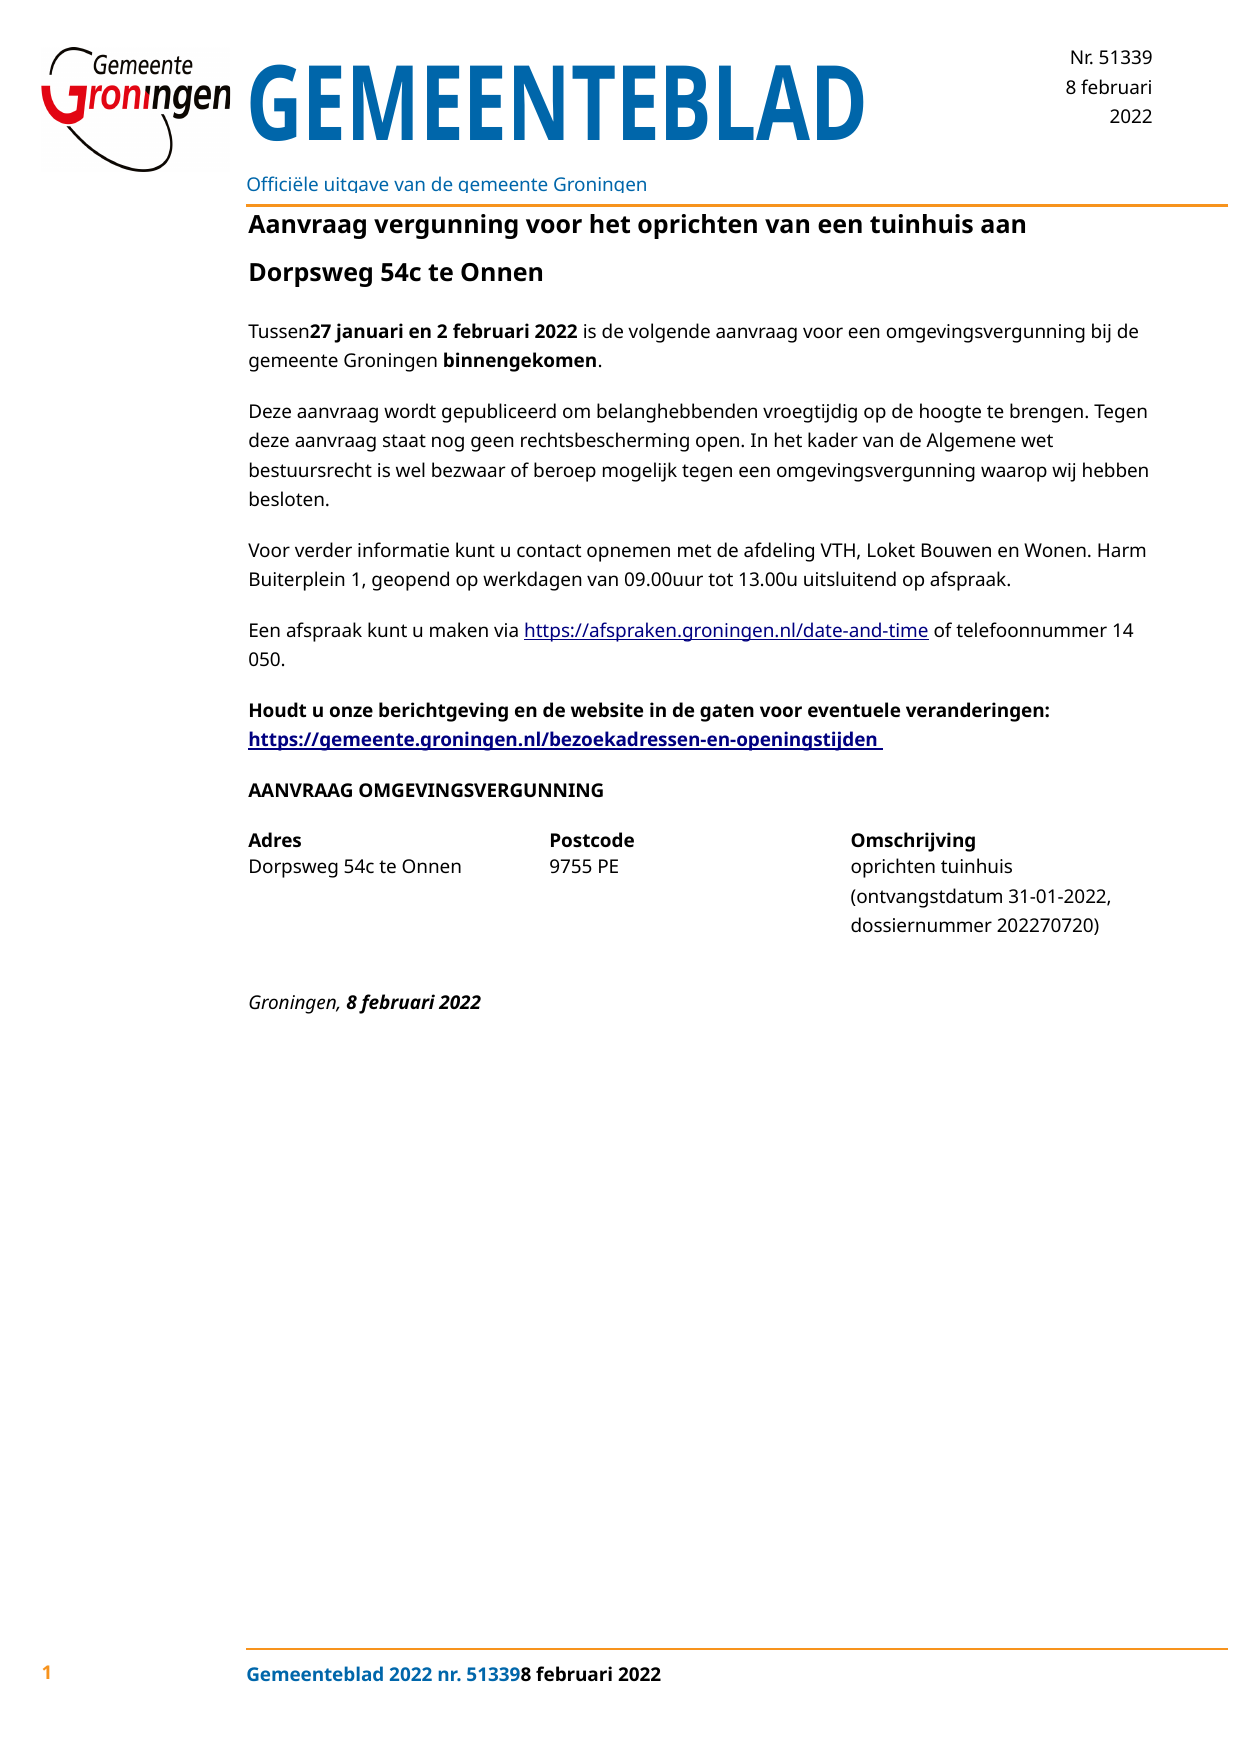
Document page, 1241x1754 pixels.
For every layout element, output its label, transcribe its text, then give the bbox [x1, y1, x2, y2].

text Groningen, 8 februari 2022 [248, 989, 1152, 1015]
table_cell oprichten tuinhuis (ontvangstdatum 31-01-2022, dossiernummer 202270720) [850, 853, 1152, 938]
table_cell 9755 PE [549, 853, 850, 938]
table_header Adres [248, 828, 549, 853]
text Een afspraak kunt u maken via https://afspraken.groningen.nl/date-and-time of telefoonnummer 14 050. [248, 617, 1152, 672]
table_header Postcode [549, 828, 850, 853]
text Houdt u onze berichtgeving en de website in de gaten voor eventuele veranderingen: https://gemeente.groningen.nl/bezoekadressen-en-openingstijden [248, 697, 1152, 752]
text AANVRAAG OMGEVINGSVERGUNNING [248, 777, 1152, 803]
text Deze aanvraag wordt gepubliceerd om belanghebbenden vroegtijdig op de hoogte te brengen. Tegen deze aanvraag staat nog geen rechtsbescherming open. In het kader van de Algemene wet bestuursrecht is wel bezwaar of beroep mogelijk tegen een omgevingsvergunning waarop wij hebben besloten. [248, 398, 1152, 512]
picture [41, 47, 231, 172]
table_header Omschrijving [850, 828, 1152, 853]
table_cell Dorpsweg 54c te Onnen [248, 853, 549, 938]
text Aanvraag vergunning voor het oprichten van een tuinhuis aan Dorpsweg 54c te Onnen [248, 207, 1152, 288]
text Voor verder informatie kunt u contact opnemen met de afdeling VTH, Loket Bouwen en Wonen. Harm Buiterplein 1, geopend op werkdagen van 09.00uur tot 13.00u uitsluitend op afspraak. [248, 537, 1152, 592]
text Tussen27 januari en 2 februari 2022 is de volgende aanvraag voor een omgevingsvergunning bij de gemeente Groningen binnengekomen. [248, 318, 1152, 373]
